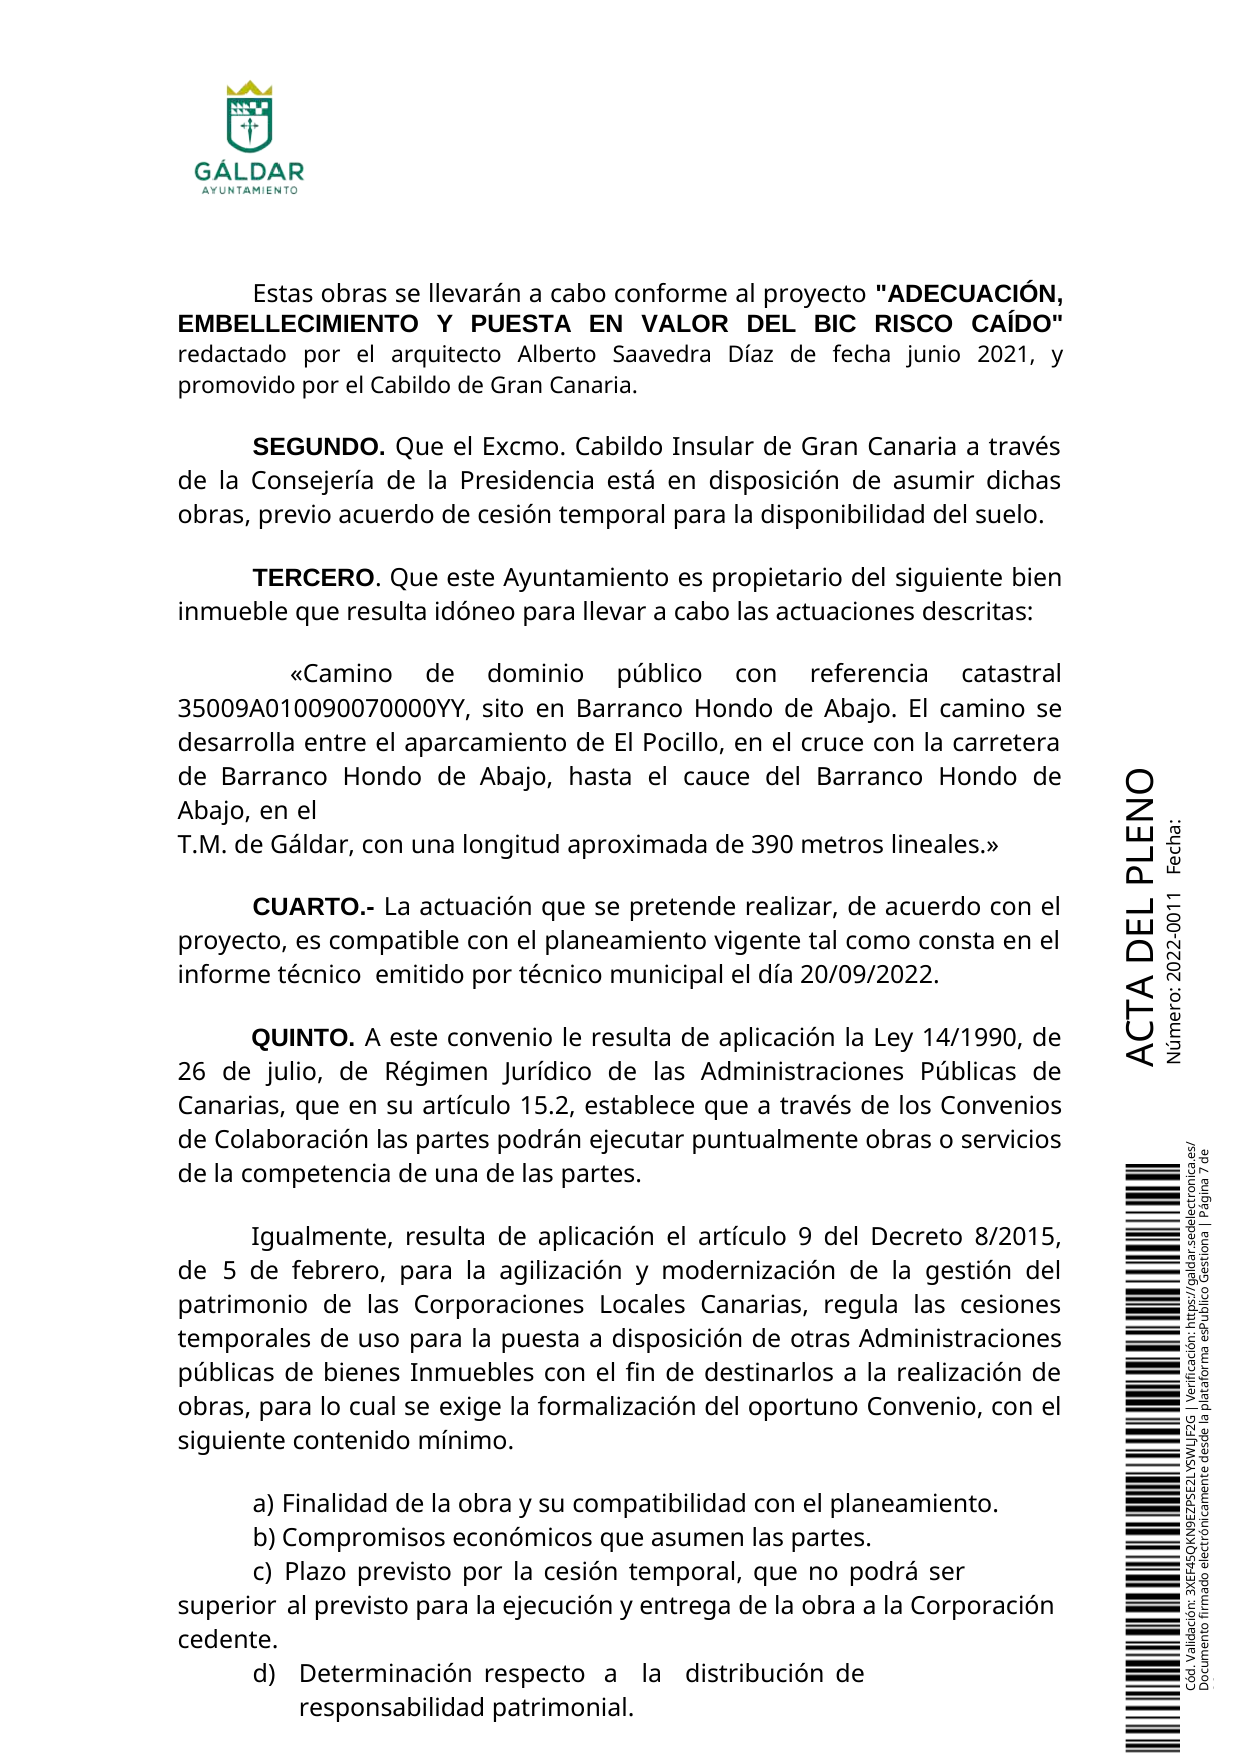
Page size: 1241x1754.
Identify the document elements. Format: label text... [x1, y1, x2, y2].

list Determinación respecto a la distribución de responsabilidad patrimonial. [177, 1656, 1062, 1724]
text Igualmente, resulta de aplicación el artículo 9 del Decreto 8/2015, de 5 de febrero, para la agilización y modernización de la gestión del patrimonio de las Corporaciones Locales Canarias, regula las cesiones temporales de uso para la puesta a disposición de otras Administraciones públicas de bienes Inmuebles con el fin de destinarlos a la realización de obras, para lo cual se exige la formalización del oportuno Convenio, con el siguiente contenido mínimo. [177, 1218, 1062, 1457]
list Compromisos económicos que asumen las partes. [252, 1519, 1125, 1553]
text QUINTO. A este convenio le resulta de aplicación la Ley 14/1990, de 26 de julio, de Régimen Jurídico de las Administraciones Públicas de Canarias, que en su artículo 15.2, establece que a través de los Convenios de Colaboración las partes podrán ejecutar puntualmente obras o servicios de la competencia de una de las partes. [177, 1019, 1062, 1190]
text Estas obras se llevarán a cabo conforme al proyecto "ADECUACIÓN, EMBELLECIMIENTO Y PUESTA EN VALOR DEL BIC RISCO CAÍDO" redactado por el arquitecto Alberto Saavedra Díaz de fecha junio 2021, y promovido por el Cabildo de Gran Canaria. [177, 275, 1063, 401]
list Plazo previsto por la cesión temporal, que no podrá ser superior al previsto para la ejecución y entrega de la obra a la Corporación cedente. [177, 1553, 1062, 1656]
text ACTA DEL PLENO [1117, 724, 1160, 1070]
text «Camino de dominio público con referencia catastral 35009A010090070000YY, sito en Barranco Hondo de Abajo. El camino se desarrolla entre el aparcamiento de El Pocillo, en el cruce con la carretera de Barranco Hondo de Abajo, hasta el cauce del Barranco Hondo de Abajo, en el [177, 656, 1062, 826]
text Número: 2022-0011 Fecha: 02/11/2022 [1162, 727, 1186, 1070]
picture [180, 72, 313, 196]
text Cód. Validación: 3XEF45QKN9EZPSE2LYSWLJF2G | Verificación: https://galdar.sedelectronica.es/ Documento firmado electrónicamente desde la plataforma esPublico Gestiona | Página 7 de 36 [1183, 1143, 1211, 1694]
picture [1125, 1164, 1180, 1754]
text CUARTO.- La actuación que se pretende realizar, de acuerdo con el proyecto, es compatible con el planeamiento vigente tal como consta en el informe técnico emitido por técnico municipal el día 20/09/2022. [177, 889, 1062, 991]
text SEGUNDO. Que el Excmo. Cabildo Insular de Gran Canaria a través de la Consejería de la Presidencia está en disposición de asumir dichas obras, previo acuerdo de cesión temporal para la disponibilidad del suelo. [177, 429, 1062, 531]
list Finalidad de la obra y su compatibilidad con el planeamiento. [252, 1485, 1125, 1519]
text TERCERO. Que este Ayuntamiento es propietario del siguiente bien inmueble que resulta idóneo para llevar a cabo las actuaciones descritas: [177, 559, 1062, 628]
text T.M. de Gáldar, con una longitud aproximada de 390 metros lineales.» [177, 826, 1117, 861]
